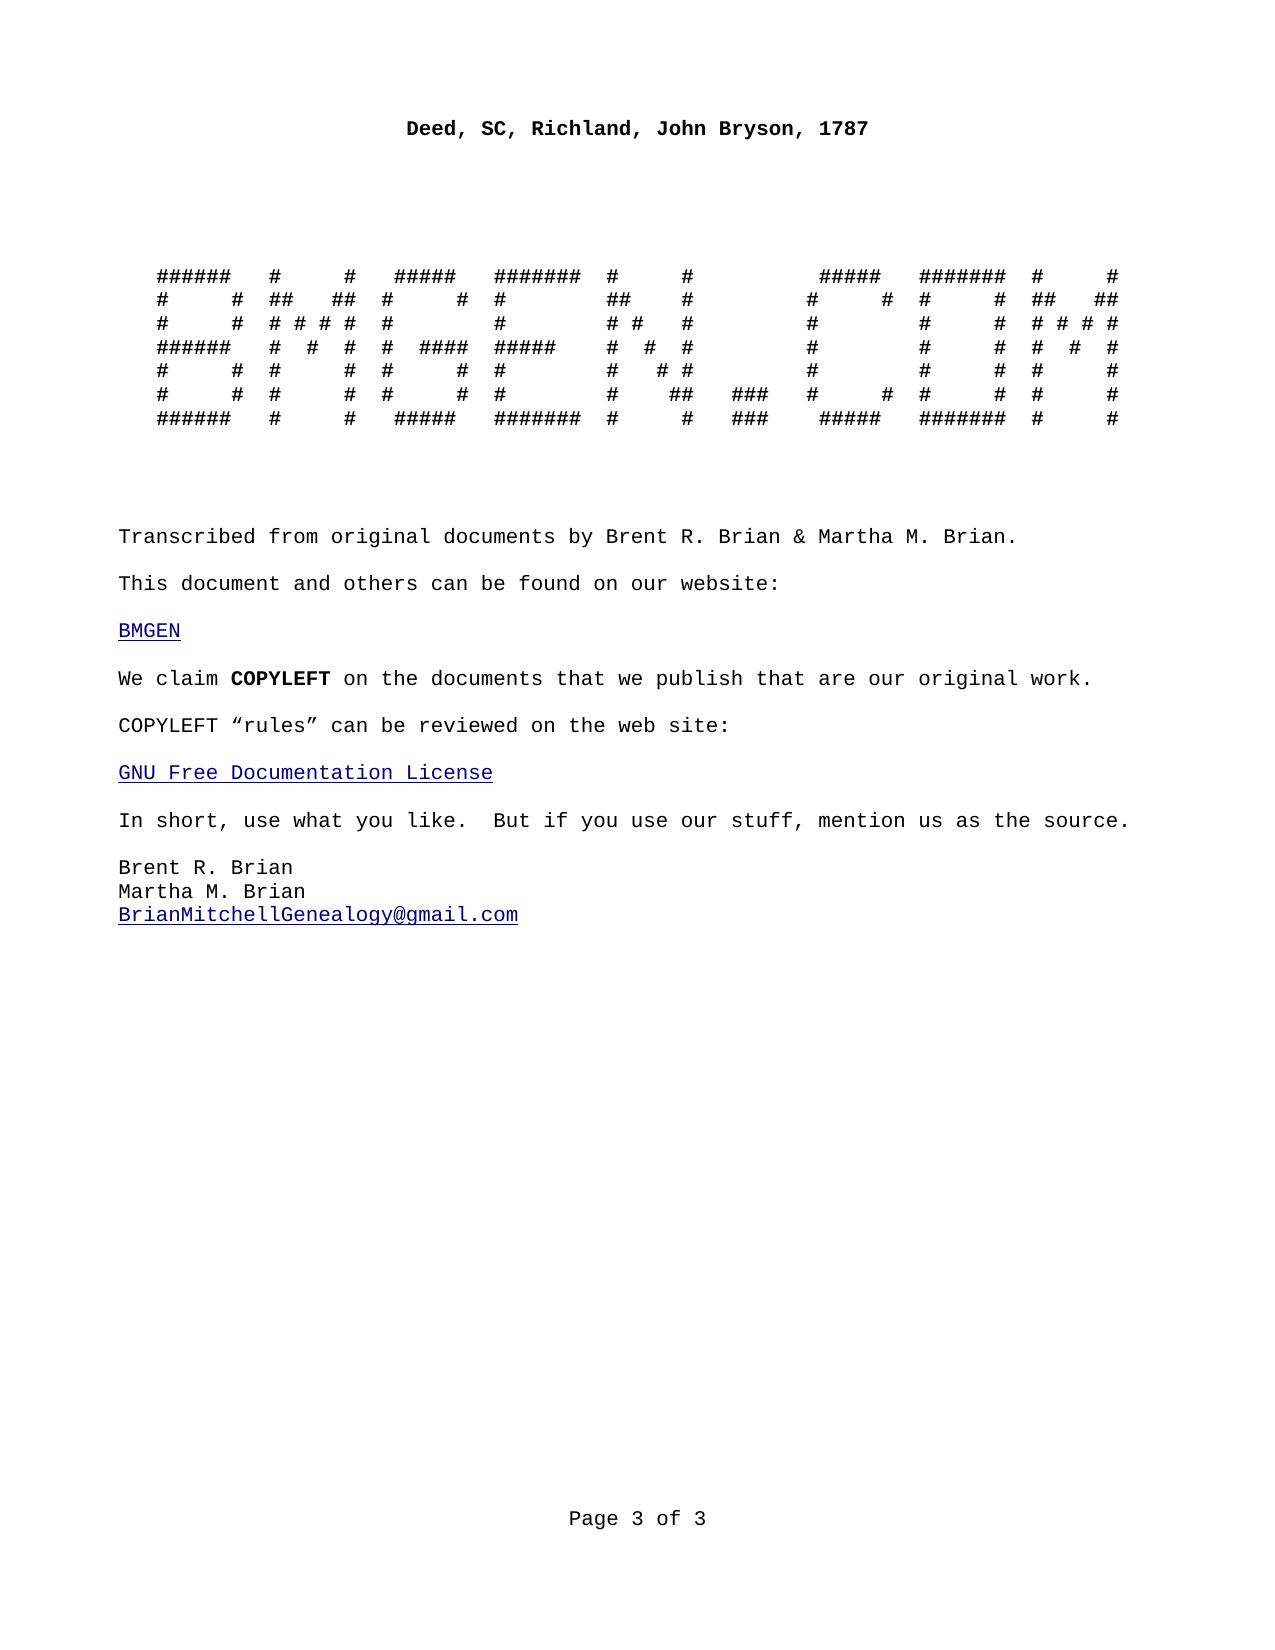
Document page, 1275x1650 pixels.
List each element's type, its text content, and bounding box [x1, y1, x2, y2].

text ###### # # ##### ####### # # ##### ####### # # [118, 266, 1157, 289]
text # # # # # # # # # # # # # # # [118, 360, 1157, 384]
text In short, use what you like. But if you use our stuff, mention us as the source. [118, 810, 1157, 833]
text We claim COPYLEFT on the documents that we publish that are our original work. [118, 668, 1157, 691]
text Brent R. Brian [118, 857, 1157, 881]
text COPYLEFT “rules” can be reviewed on the web site: [118, 715, 1157, 739]
text # # # # # # # # # # # # # # # # # # [118, 313, 1157, 337]
text BMGEN [118, 621, 1157, 644]
text Martha M. Brian [118, 881, 1157, 904]
text ###### # # # # #### ##### # # # # # # # # # [118, 337, 1157, 360]
text # # ## ## # # # ## # # # # # ## ## [118, 289, 1157, 313]
text GNU Free Documentation License [118, 762, 1157, 786]
text # # # # # # # # ## ### # # # # # # [118, 384, 1157, 408]
text BrianMitchellGenealogy@gmail.com [118, 904, 1157, 928]
text ###### # # ##### ####### # # ### ##### ####### # # [118, 408, 1157, 431]
text This document and others can be found on our website: [118, 573, 1157, 597]
text Transcribed from original documents by Brent R. Brian & Martha M. Brian. [118, 526, 1157, 549]
